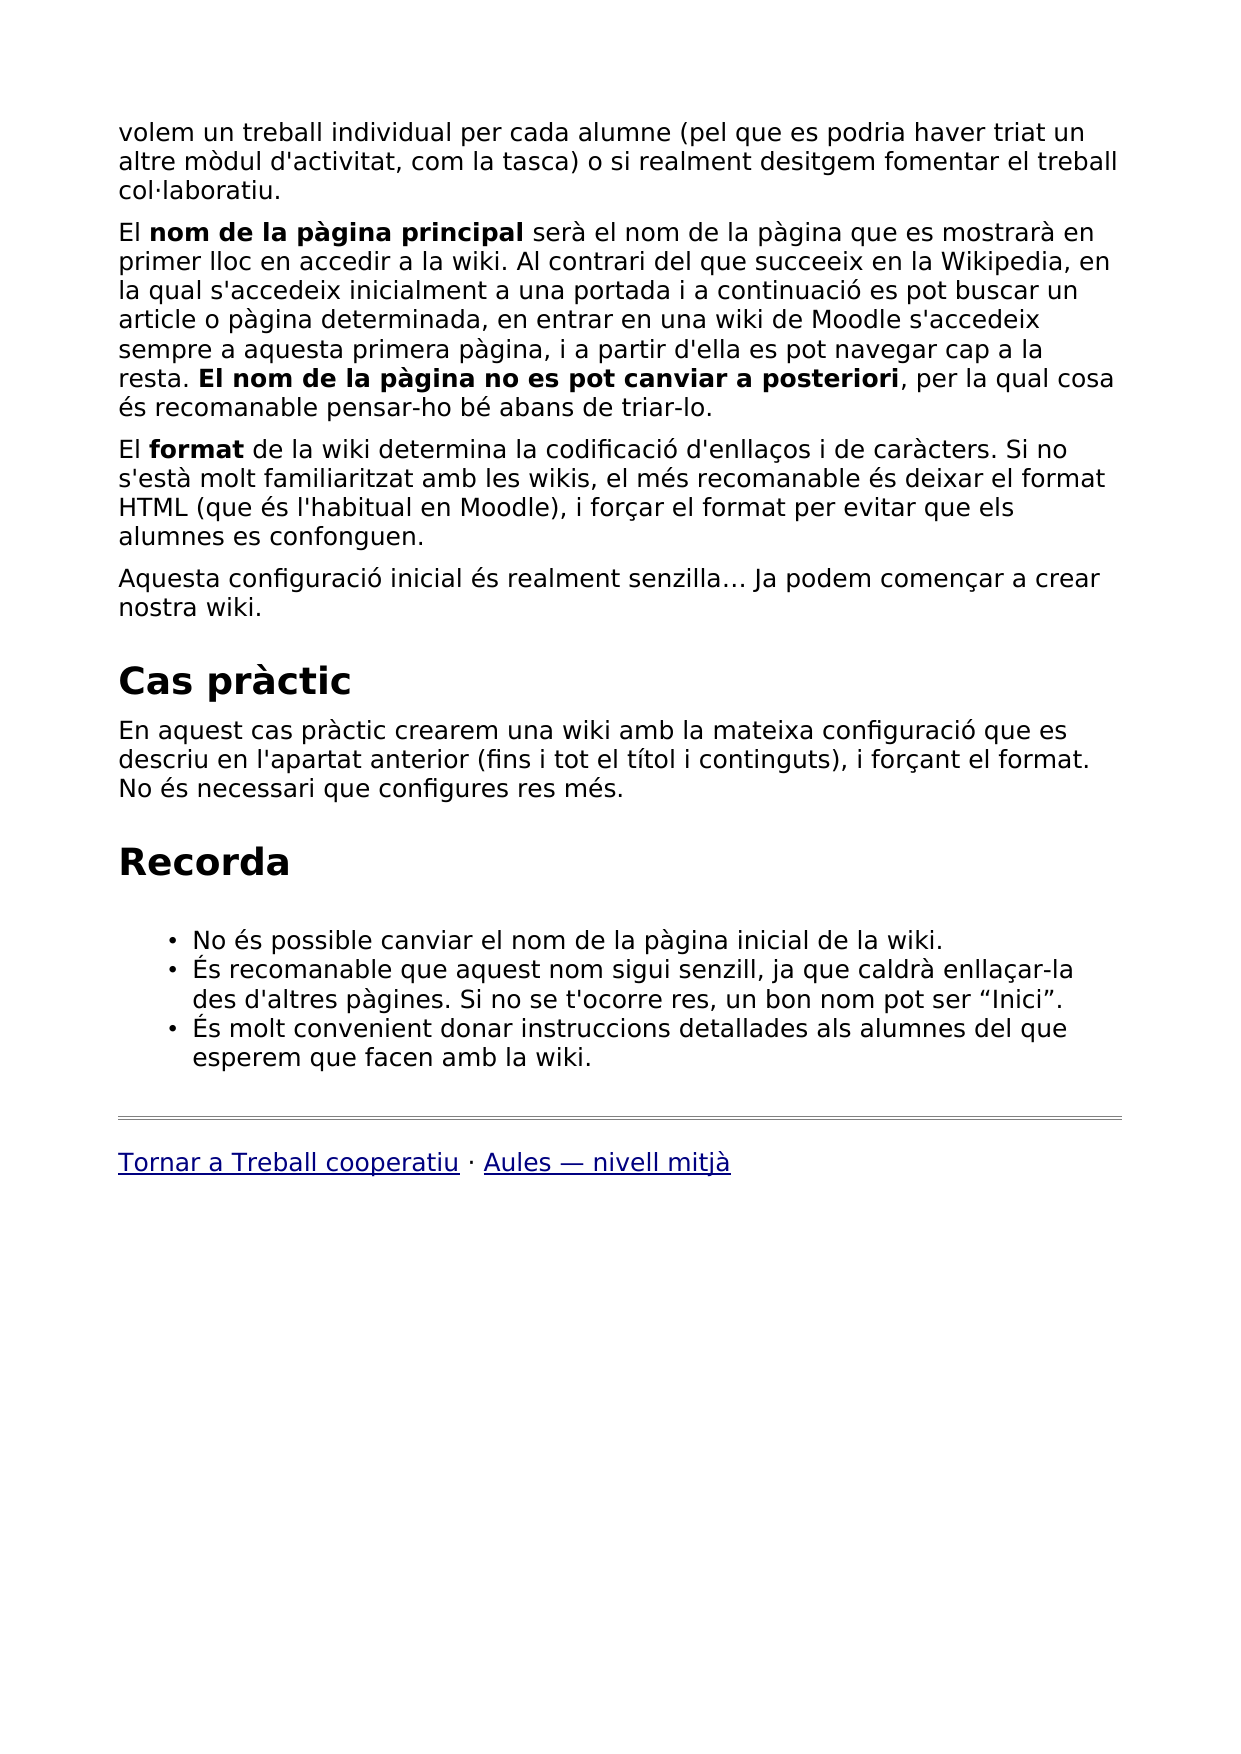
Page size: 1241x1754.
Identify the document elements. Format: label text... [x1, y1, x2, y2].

text volem un treball individual per cada alumne (pel que es podria haver triat un altre mòdul d'activitat, com la tasca) o si realment desitgem fomentar el treball col·laboratiu. [118, 118, 1122, 206]
list És recomanable que aquest nom sigui senzill, ja que caldrà enllaçar-la des d'altres pàgines. Si no se t'ocorre res, un bon nom pot ser “Inici”. [177, 956, 1122, 1014]
text En aquest cas pràctic crearem una wiki amb la mateixa configuració que es descriu en l'apartat anterior (fins i tot el títol i continguts), i forçant el format. No és necessari que configures res més. [118, 716, 1122, 803]
text Tornar a Treball cooperatiu · Aules — nivell mitjà [118, 1148, 1122, 1177]
text El format de la wiki determina la codificació d'enllaços i de caràcters. Si no s'està molt familiaritzat amb les wikis, el més recomanable és deixar el format HTML (que és l'habitual en Moodle), i forçar el format per evitar que els alumnes es confonguen. [118, 435, 1122, 551]
list És molt convenient donar instruccions detallades als alumnes del que esperem que facen amb la wiki. [177, 1014, 1122, 1072]
list No és possible canviar el nom de la pàgina inicial de la wiki. [177, 927, 1122, 956]
subtitle Cas pràctic [118, 660, 1122, 703]
text El nom de la pàgina principal serà el nom de la pàgina que es mostrarà en primer lloc en accedir a la wiki. Al contrari del que succeeix en la Wikipedia, en la qual s'accedeix inicialment a una portada i a continuació es pot buscar un article o pàgina determinada, en entrar en una wiki de Moodle s'accedeix sempre a aquesta primera pàgina, i a partir d'ella es pot navegar cap a la resta. El nom de la pàgina no es pot canviar a posteriori, per la qual cosa és recomanable pensar-ho bé abans de triar-lo. [118, 218, 1122, 422]
subtitle Recorda [118, 841, 1122, 884]
text Aquesta configuració inicial és realment senzilla… Ja podem començar a crear nostra wiki. [118, 564, 1122, 622]
